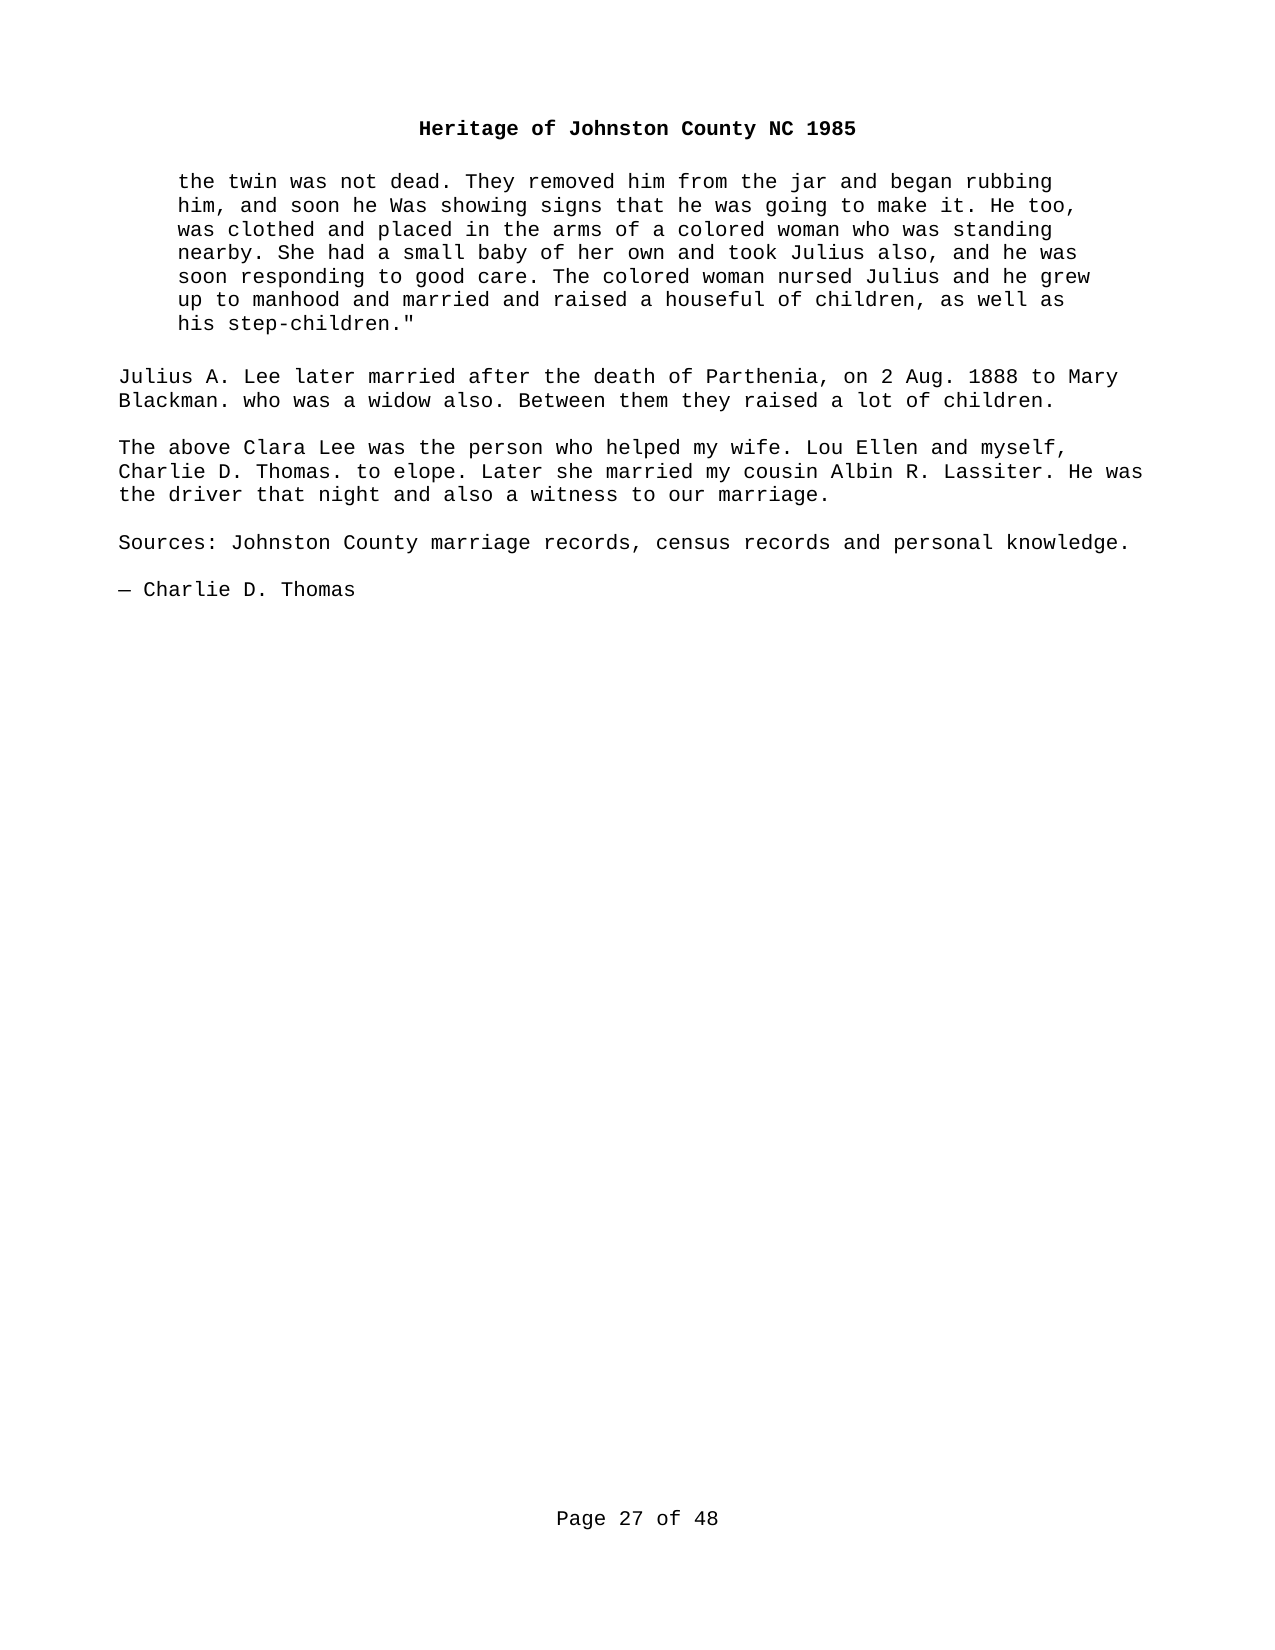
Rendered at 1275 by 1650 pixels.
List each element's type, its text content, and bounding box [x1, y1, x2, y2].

text — Charlie D. Thomas [118, 579, 1157, 603]
text Sources: Johnston County marriage records, census records and personal knowledge. [118, 532, 1157, 555]
text The above Clara Lee was the person who helped my wife. Lou Ellen and myself, Charlie D. Thomas. to elope. Later she married my cousin Albin R. Lassiter. He was the driver that night and also a witness to our marriage. [118, 437, 1157, 508]
text Julius A. Lee later married after the death of Parthenia, on 2 Aug. 1888 to Mary Blackman. who was a widow also. Between them they raised a lot of children. [118, 366, 1157, 413]
text the twin was not dead. They removed him from the jar and began rubbing him, and soon he Was showing signs that he was going to make it. He too, was clothed and placed in the arms of a colored woman who was standing nearby. She had a small baby of her own and took Julius also, and he was soon responding to good care. The colored woman nursed Julius and he grew up to manhood and married and raised a houseful of children, as well as his step-children." [177, 171, 1098, 337]
